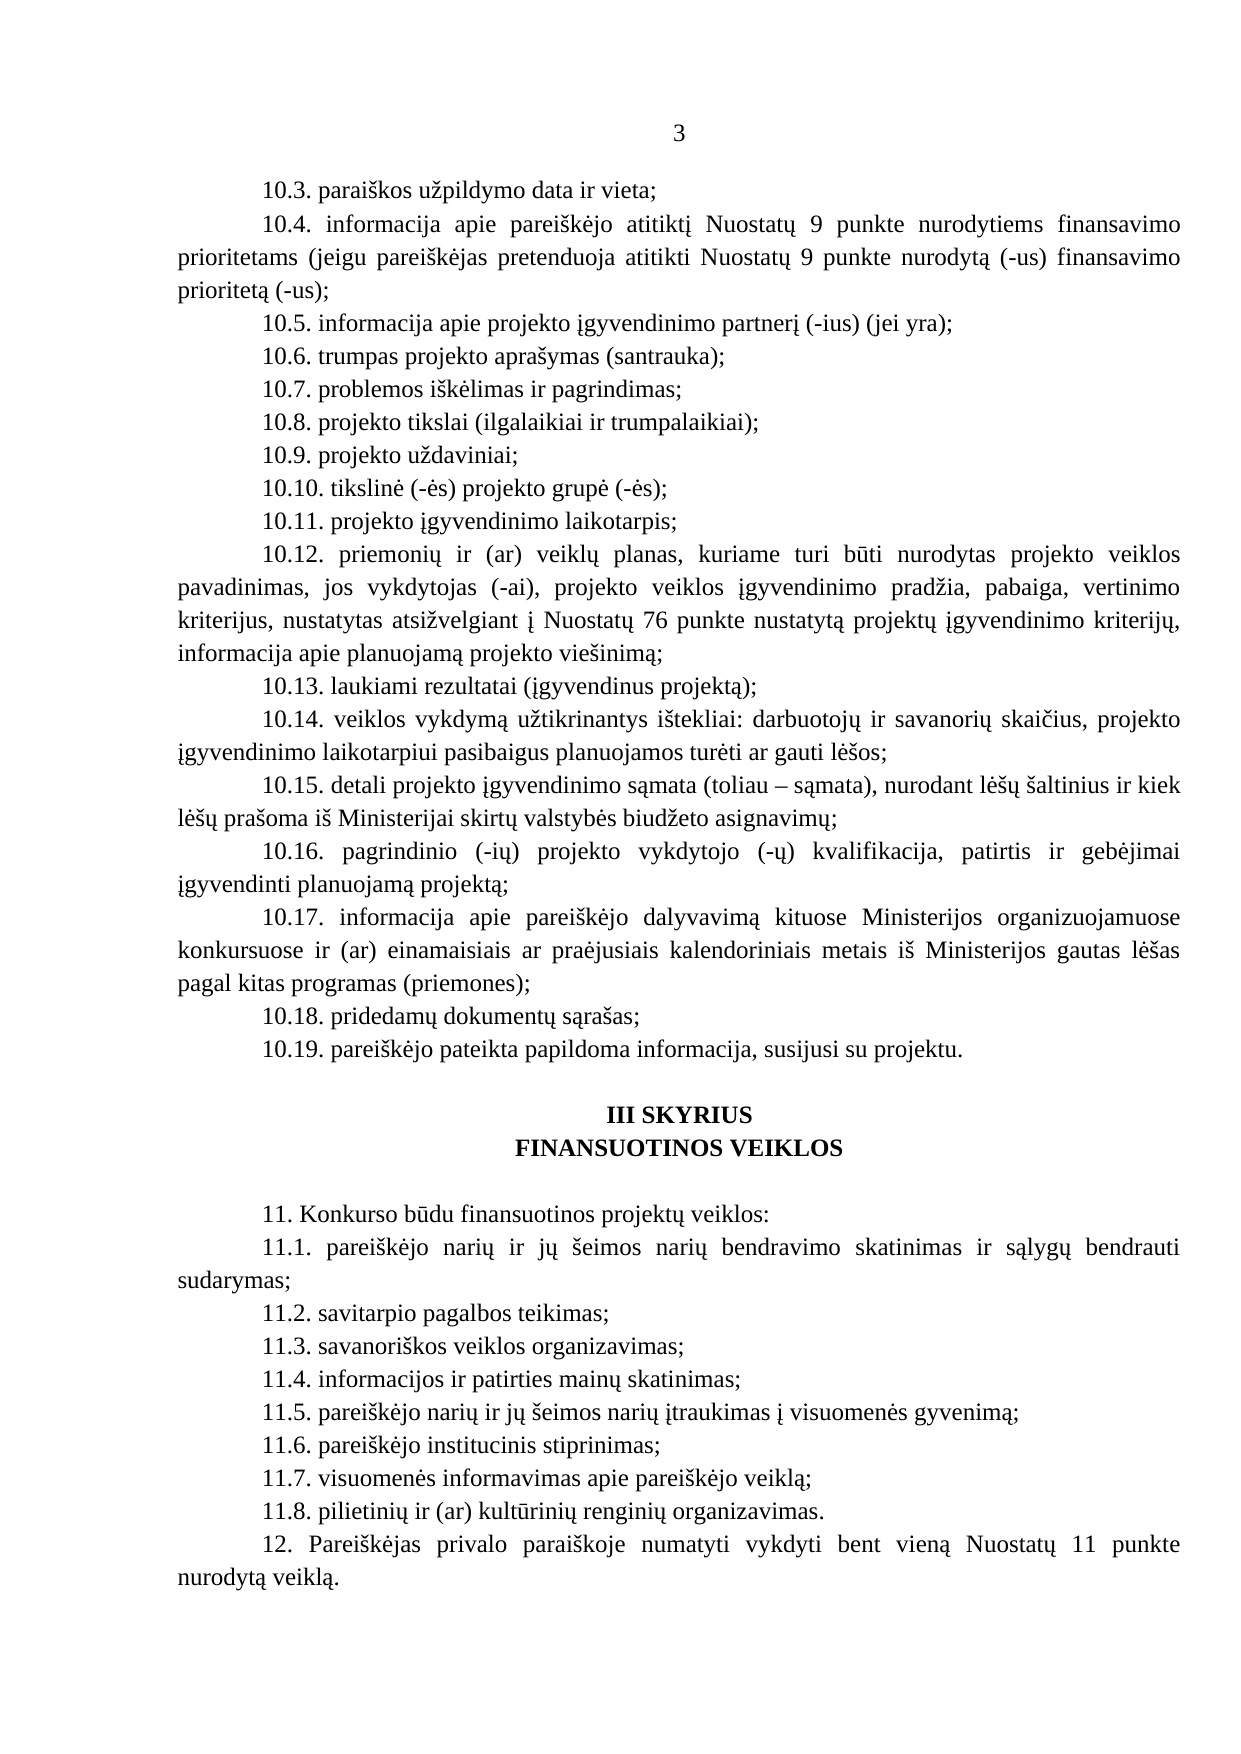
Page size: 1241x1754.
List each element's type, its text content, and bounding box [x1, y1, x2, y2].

text 11.7. visuomenės informavimas apie pareiškėjo veiklą; [177, 1463, 1181, 1492]
text FINANSUOTINOS VEIKLOS [177, 1133, 1181, 1162]
text 10.3. paraiškos užpildymo data ir vieta; [177, 176, 1181, 204]
text 10.13. laukiami rezultatai (įgyvendinus projektą); [177, 671, 1181, 700]
text 11.4. informacijos ir patirties mainų skatinimas; [177, 1364, 1181, 1393]
text 10.10. tikslinė (-ės) projekto grupė (-ės); [177, 473, 1181, 502]
text 12. Pareiškėjas privalo paraiškoje numatyti vykdyti bent vieną Nuostatų 11 punkte nurodytą veiklą. [177, 1529, 1181, 1591]
text 10.14. veiklos vykdymą užtikrinantys ištekliai: darbuotojų ir savanorių skaičius, projekto įgyvendinimo laikotarpiui pasibaigus planuojamos turėti ar gauti lėšos; [177, 704, 1181, 766]
text 10.9. projekto uždaviniai; [177, 440, 1181, 468]
text 10.17. informacija apie pareiškėjo dalyvavimą kituose Ministerijos organizuojamuose konkursuose ir (ar) einamaisiais ar praėjusiais kalendoriniais metais iš Ministerijos gautas lėšas pagal kitas programas (priemones); [177, 902, 1181, 997]
text 10.11. projekto įgyvendinimo laikotarpis; [177, 506, 1181, 534]
text III SKYRIUS [177, 1100, 1181, 1129]
text 11.8. pilietinių ir (ar) kultūrinių renginių organizavimas. [177, 1496, 1181, 1525]
text 11.5. pareiškėjo narių ir jų šeimos narių įtraukimas į visuomenės gyvenimą; [177, 1397, 1181, 1426]
text 10.7. problemos iškėlimas ir pagrindimas; [177, 374, 1181, 402]
text 10.5. informacija apie projekto įgyvendinimo partnerį (-ius) (jei yra); [177, 308, 1181, 336]
text 11.1. pareiškėjo narių ir jų šeimos narių bendravimo skatinimas ir sąlygų bendrauti sudarymas; [177, 1232, 1181, 1294]
text 10.19. pareiškėjo pateikta papildoma informacija, susijusi su projektu. [177, 1034, 1181, 1063]
text 10.15. detali projekto įgyvendinimo sąmata (toliau – sąmata), nurodant lėšų šaltinius ir kiek lėšų prašoma iš Ministerijai skirtų valstybės biudžeto asignavimų; [177, 770, 1181, 832]
text 11.3. savanoriškos veiklos organizavimas; [177, 1331, 1181, 1360]
text 11.6. pareiškėjo institucinis stiprinimas; [177, 1430, 1181, 1459]
text 10.4. informacija apie pareiškėjo atitiktį Nuostatų 9 punkte nurodytiems finansavimo prioritetams (jeigu pareiškėjas pretenduoja atitikti Nuostatų 9 punkte nurodytą (-us) finansavimo prioritetą (-us); [177, 209, 1181, 303]
text 10.18. pridedamų dokumentų sąrašas; [177, 1001, 1181, 1030]
text 10.12. priemonių ir (ar) veiklų planas, kuriame turi būti nurodytas projekto veiklos pavadinimas, jos vykdytojas (-ai), projekto veiklos įgyvendinimo pradžia, pabaiga, vertinimo kriterijus, nustatytas atsižvelgiant į Nuostatų 76 punkte nustatytą projektų įgyvendinimo kriterijų, informacija apie planuojamą projekto viešinimą; [177, 539, 1181, 667]
text 11. Konkurso būdu finansuotinos projektų veiklos: [177, 1199, 1181, 1228]
text 10.6. trumpas projekto aprašymas (santrauka); [177, 341, 1181, 369]
text 11.2. savitarpio pagalbos teikimas; [177, 1298, 1181, 1327]
text 10.8. projekto tikslai (ilgalaikiai ir trumpalaikiai); [177, 407, 1181, 436]
text 10.16. pagrindinio (-ių) projekto vykdytojo (-ų) kvalifikacija, patirtis ir gebėjimai įgyvendinti planuojamą projektą; [177, 836, 1181, 898]
